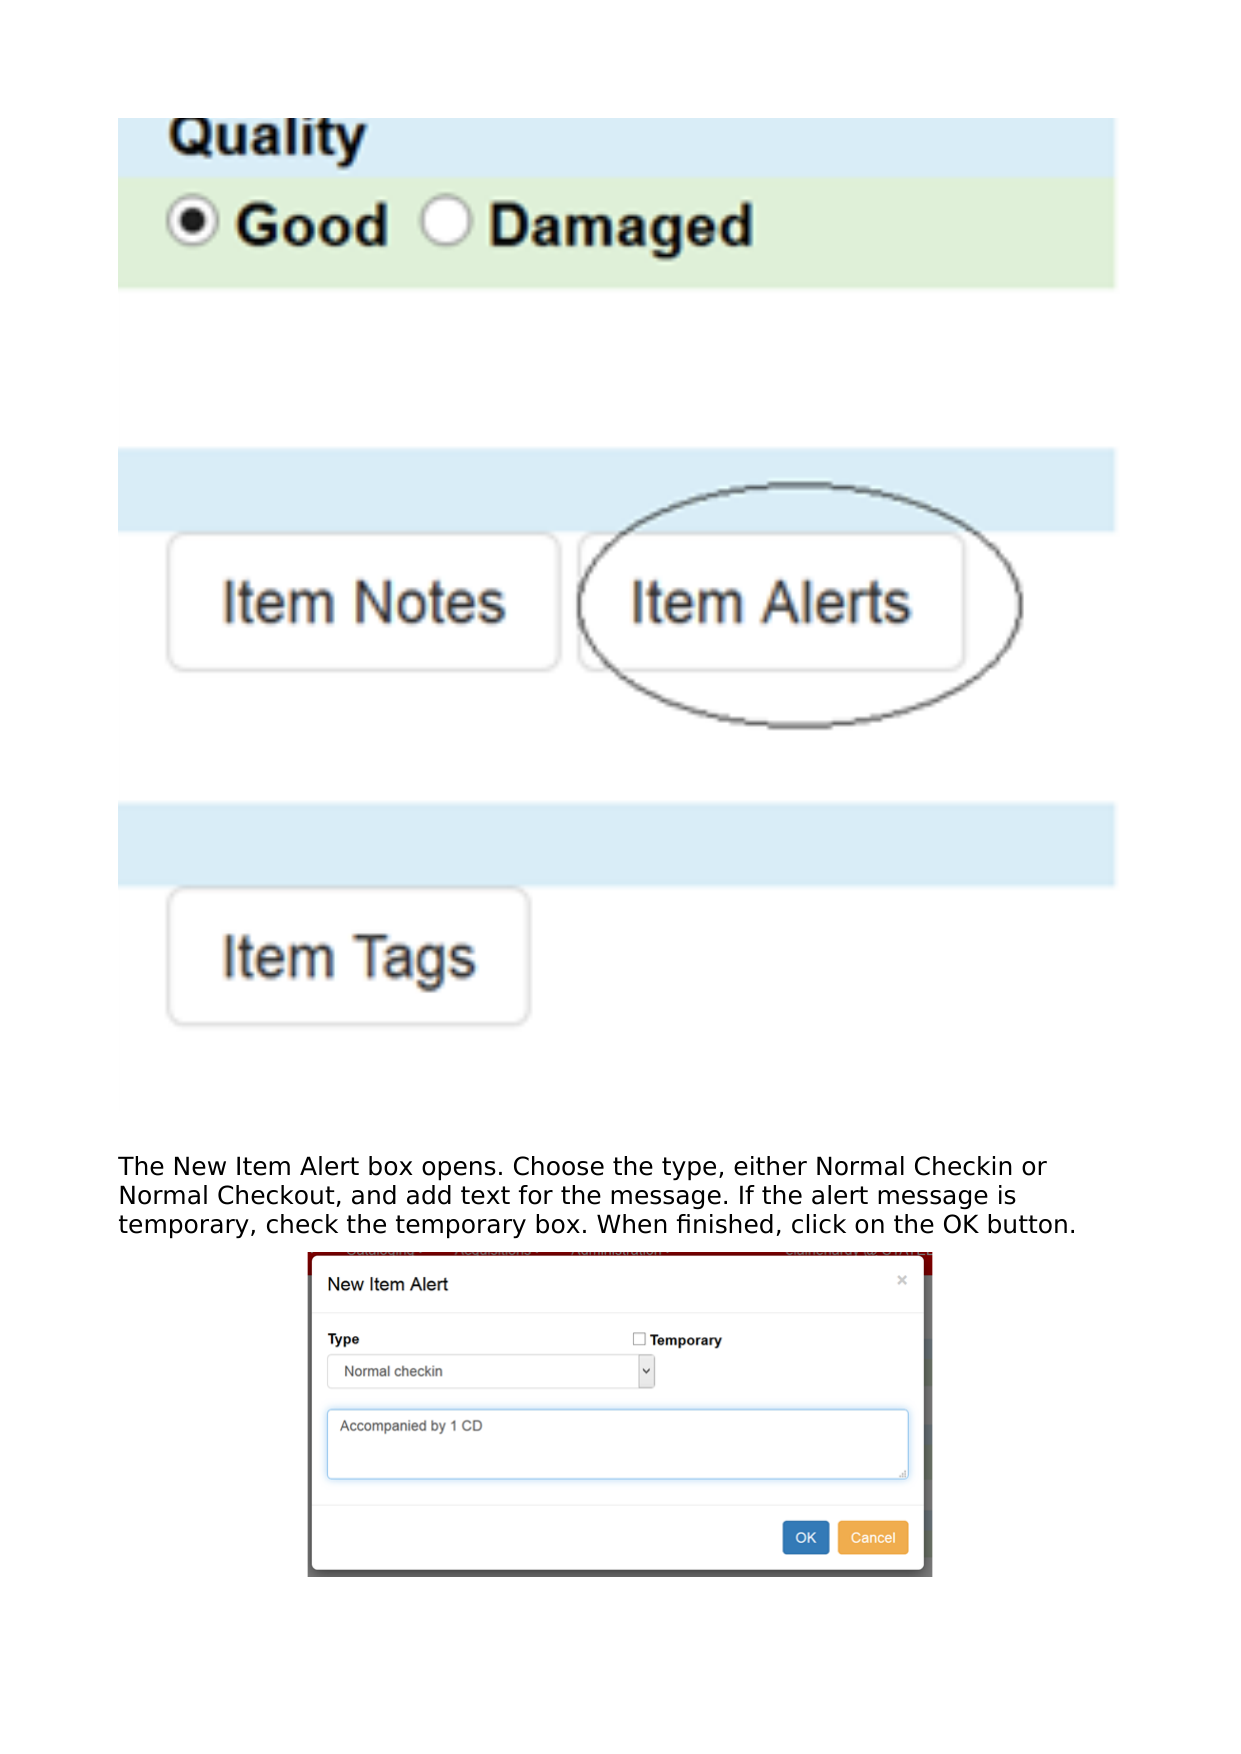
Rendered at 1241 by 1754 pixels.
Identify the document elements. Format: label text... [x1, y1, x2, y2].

picture [307, 1252, 933, 1577]
picture [118, 118, 1123, 1111]
text The New Item Alert box opens. Choose the type, either Normal Checkin or Normal Checkout, and add text for the message. If the alert message is temporary, check the temporary box. When finished, click on the OK button. [118, 1152, 1122, 1240]
